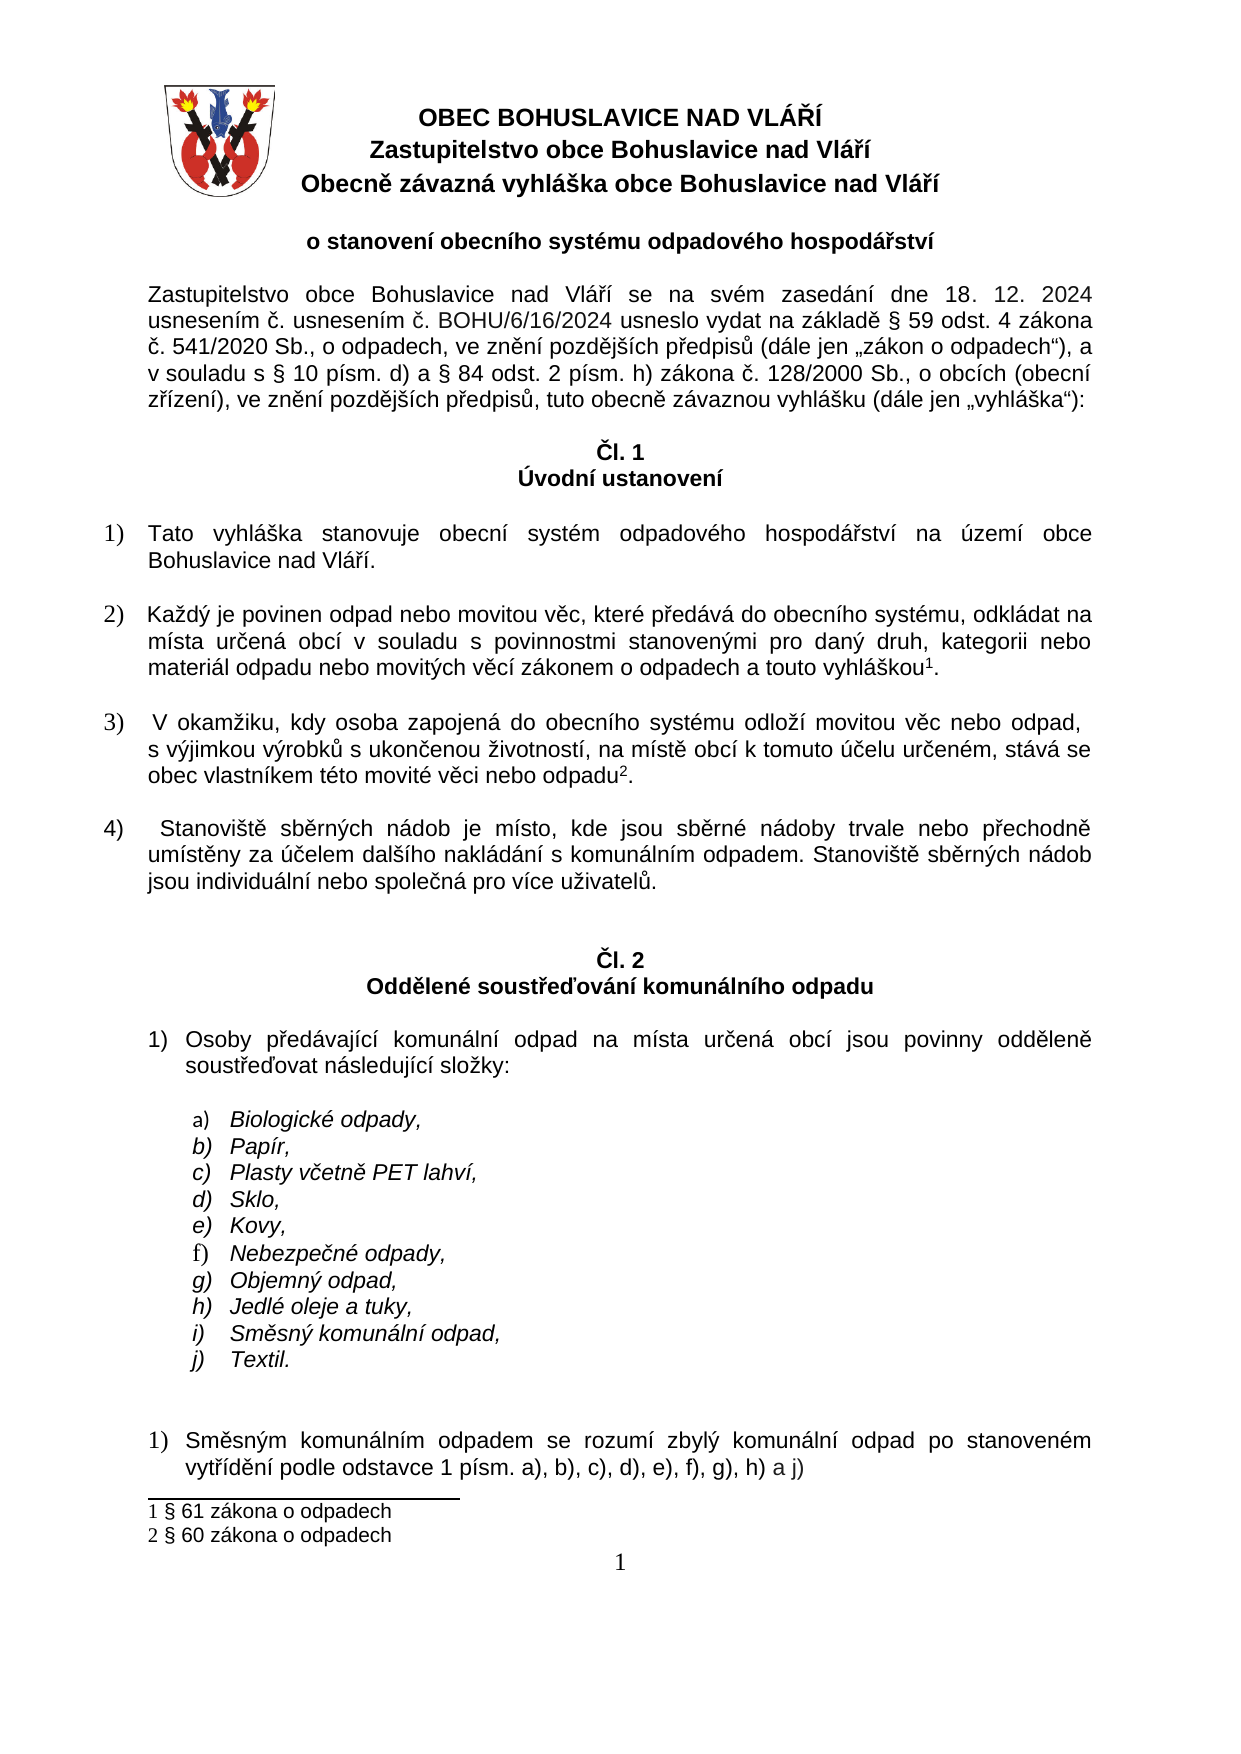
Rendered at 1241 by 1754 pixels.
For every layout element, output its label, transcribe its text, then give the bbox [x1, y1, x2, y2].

picture [164, 85, 275, 197]
text Čl. 2 [148, 947, 1092, 973]
list Každý je povinen odpad nebo movitou věc, které předává do obecního systému, odkládat na místa určená obcí v souladu s povinnostmi stanovenými pro daný druh, kategorii nebo materiál odpadu nebo movitých věcí zákonem o odpadech a touto vyhláškou. [103, 599, 1092, 681]
text o stanovení obecního systému odpadového hospodářství [148, 228, 1092, 254]
list Jedlé oleje a tuky, [192, 1293, 1092, 1320]
list § 60 zákona o odpadech [148, 1523, 1092, 1547]
list Směsným komunálním odpadem se rozumí zbylý komunální odpad po stanoveném vytřídění podle odstavce 1 písm. a), b), c), d), e), f), g), h) a j) [148, 1425, 1092, 1480]
subtitle Úvodní ustanovení [148, 465, 1092, 491]
list Papír, [192, 1133, 1092, 1159]
text Zastupitelstvo obce Bohuslavice nad Vláří [275, 136, 1092, 164]
list Směsný komunální odpad, [192, 1320, 1092, 1346]
text Oddělené soustřeďování komunálního odpadu [148, 973, 1092, 999]
list Nebezpečné odpady, [192, 1238, 1092, 1267]
list Tato vyhláška stanovuje obecní systém odpadového hospodářství na území obce Bohuslavice nad Vláří. [103, 518, 1092, 573]
list Biologické odpady, [192, 1105, 1092, 1133]
list § 61 zákona o odpadech [148, 1499, 1092, 1523]
list Stanoviště sběrných nádob je místo, kde jsou sběrné nádoby trvale nebo přechodně umístěny za účelem dalšího nakládání s komunálním odpadem. Stanoviště sběrných nádob jsou individuální nebo společná pro více uživatelů. [103, 815, 1092, 894]
text Obecně závazná vyhláška obce Bohuslavice nad Vláří [275, 168, 1092, 197]
list Osoby předávající komunální odpad na místa určená obcí jsou povinny odděleně soustřeďovat následující složky: [148, 1026, 1092, 1078]
list Kovy, [192, 1212, 1092, 1238]
text Zastupitelstvo obce Bohuslavice nad Vláří se na svém zasedání dne 18. 12. 2024 usnesením č. usnesením č. BOHU/6/16/2024 usneslo vydat na základě § 59 odst. 4 zákona č. 541/2020 Sb., o odpadech, ve znění pozdějších předpisů (dále jen „zákon o odpadech“), a v souladu s § 10 písm. d) a § 84 odst. 2 písm. h) zákona č. 128/2000 Sb., o obcích (obecní zřízení), ve znění pozdějších předpisů, tuto obecně závaznou vyhlášku (dále jen „vyhláška“): [148, 281, 1092, 412]
text Čl. 1 [148, 439, 1092, 465]
list Sklo, [192, 1186, 1092, 1212]
list V okamžiku, kdy osoba zapojená do obecního systému odloží movitou věc nebo odpad, s výjimkou výrobků s ukončenou životností, na místě obcí k tomuto účelu určeném, stává se obec vlastníkem této movité věci nebo odpadu. [103, 707, 1092, 788]
list Textil. [192, 1346, 1092, 1372]
list Plasty včetně PET lahví, [192, 1159, 1092, 1186]
list Objemný odpad, [192, 1267, 1092, 1293]
text OBEC BOHUSLAVICE NAD VLÁŘÍ [275, 102, 1092, 131]
